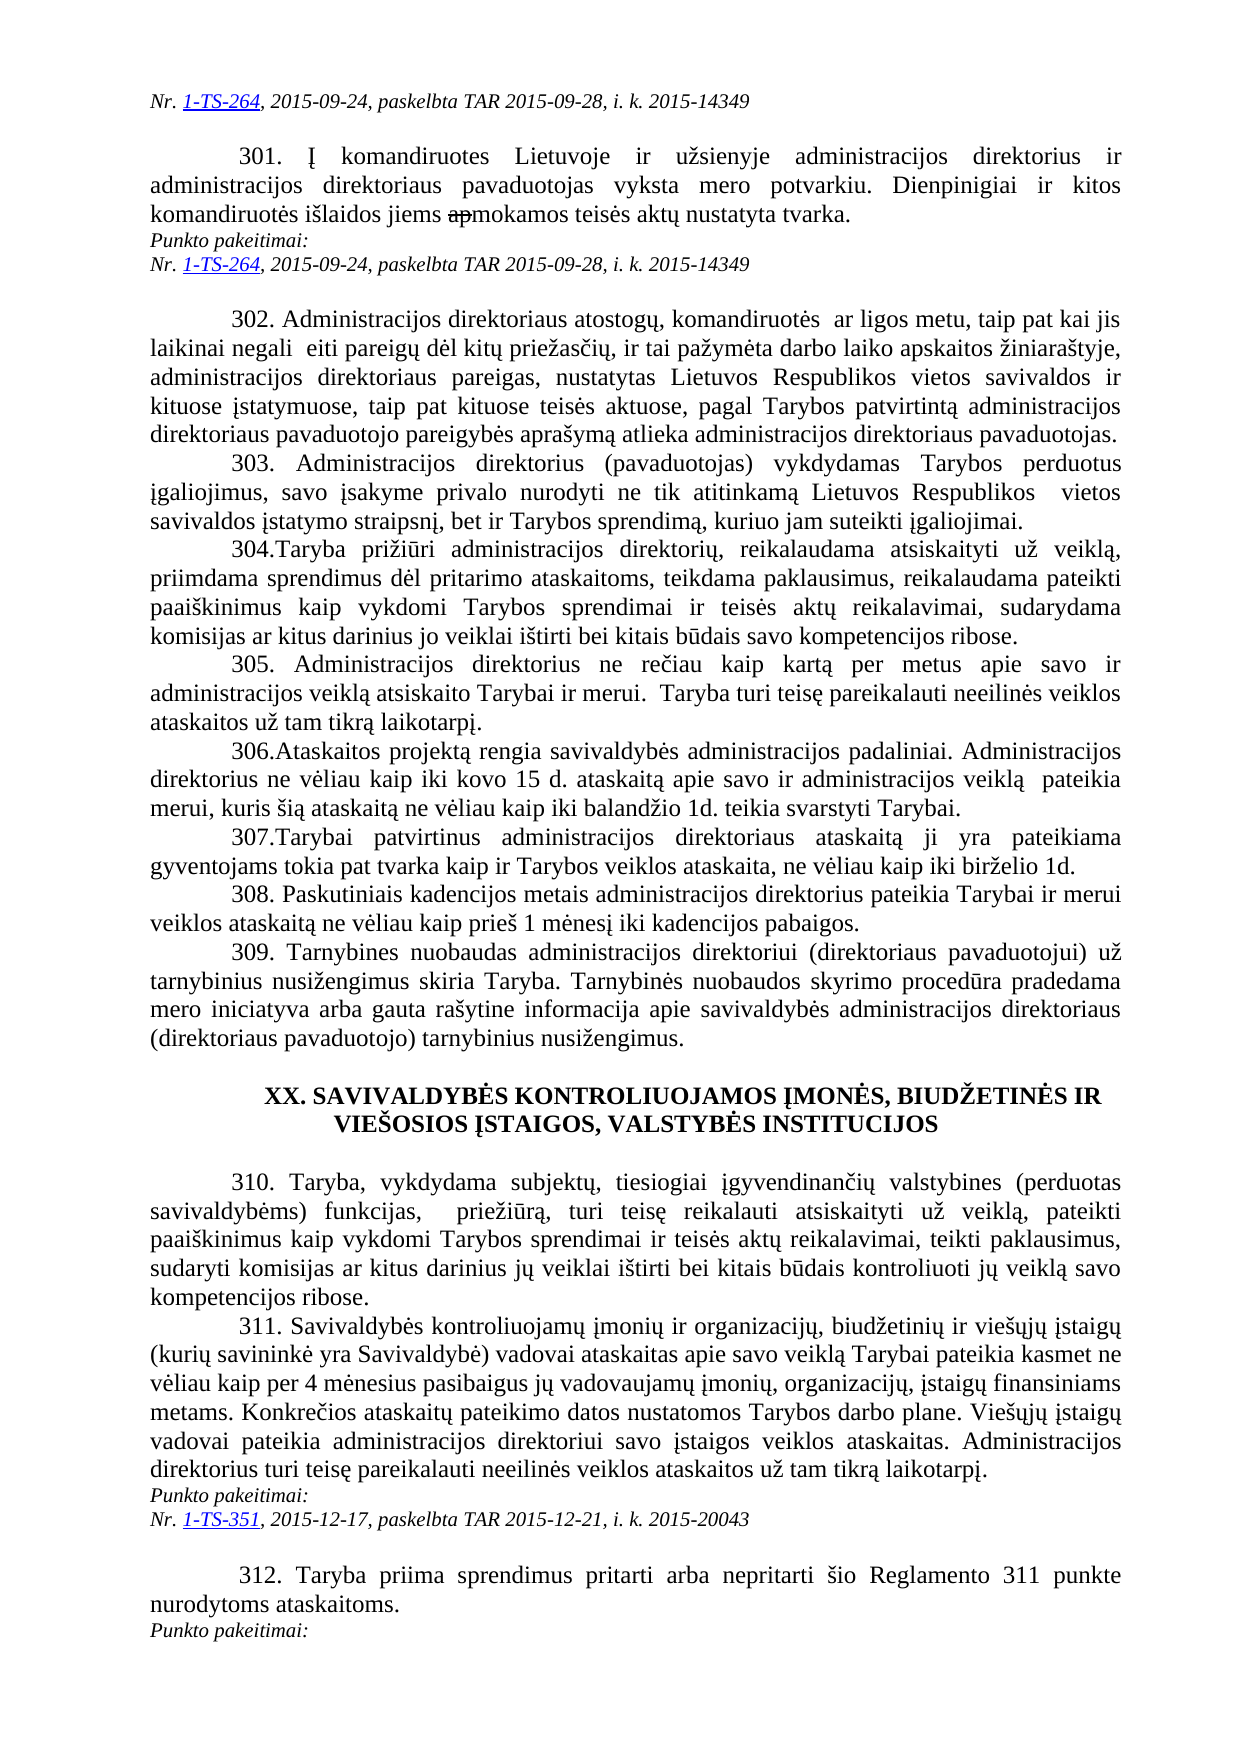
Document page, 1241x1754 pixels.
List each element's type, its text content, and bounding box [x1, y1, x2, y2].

text Punkto pakeitimai: [150, 228, 1122, 252]
text Punkto pakeitimai: [150, 1618, 1122, 1642]
text 308. Paskutiniais kadencijos metais administracijos direktorius pateikia Tarybai ir merui veiklos ataskaitą ne vėliau kaip prieš 1 mėnesį iki kadencijos pabaigos. [150, 879, 1122, 937]
text 311. Savivaldybės kontroliuojamų įmonių ir organizacijų, biudžetinių ir viešųjų įstaigų (kurių savininkė yra Savivaldybė) vadovai ataskaitas apie savo veiklą Tarybai pateikia kasmet ne vėliau kaip per 4 mėnesius pasibaigus jų vadovaujamų įmonių, organizacijų, įstaigų finansiniams metams. Konkrečios ataskaitų pateikimo datos nustatomos Tarybos darbo plane. Viešųjų įstaigų vadovai pateikia administracijos direktoriui savo įstaigos veiklos ataskaitas. Administracijos direktorius turi teisę pareikalauti neeilinės veiklos ataskaitos už tam tikrą laikotarpį. [150, 1311, 1122, 1483]
text 307.Tarybai patvirtinus administracijos direktoriaus ataskaitą ji yra pateikiama gyventojams tokia pat tvarka kaip ir Tarybos veiklos ataskaita, ne vėliau kaip iki birželio 1d. [150, 822, 1122, 879]
text 310. Taryba, vykdydama subjektų, tiesiogiai įgyvendinančių valstybines (perduotas savivaldybėms) funkcijas, priežiūrą, turi teisę reikalauti atsiskaityti už veiklą, pateikti paaiškinimus kaip vykdomi Tarybos sprendimai ir teisės aktų reikalavimai, teikti paklausimus, sudaryti komisijas ar kitus darinius jų veiklai ištirti bei kitais būdais kontroliuoti jų veiklą savo kompetencijos ribose. [150, 1167, 1122, 1311]
text 301. Į komandiruotes Lietuvoje ir užsienyje administracijos direktorius ir administracijos direktoriaus pavaduotojas vyksta mero potvarkiu. Dienpinigiai ir kitos komandiruotės išlaidos jiems apmokamos teisės aktų nustatyta tvarka. [150, 141, 1122, 228]
text 302. Administracijos direktoriaus atostogų, komandiruotės ar ligos metu, taip pat kai jis laikinai negali eiti pareigų dėl kitų priežasčių, ir tai pažymėta darbo laiko apskaitos žiniaraštyje, administracijos direktoriaus pareigas, nustatytas Lietuvos Respublikos vietos savivaldos ir kituose įstatymuose, taip pat kituose teisės aktuose, pagal Tarybos patvirtintą administracijos direktoriaus pavaduotojo pareigybės aprašymą atlieka administracijos direktoriaus pavaduotojas. [150, 304, 1122, 448]
text 304.Taryba prižiūri administracijos direktorių, reikalaudama atsiskaityti už veiklą, priimdama sprendimus dėl pritarimo ataskaitoms, teikdama paklausimus, reikalaudama pateikti paaiškinimus kaip vykdomi Tarybos sprendimai ir teisės aktų reikalavimai, sudarydama komisijas ar kitus darinius jo veiklai ištirti bei kitais būdais savo kompetencijos ribose. [150, 534, 1122, 649]
text XX. SAVIVALDYBĖS KONTROLIUOJAMOS ĮMONĖS, BIUDŽETINĖS IR VIEŠOSIOS ĮSTAIGOS, VALSTYBĖS INSTITUCIJOS [150, 1081, 1122, 1138]
text 305. Administracijos direktorius ne rečiau kaip kartą per metus apie savo ir administracijos veiklą atsiskaito Tarybai ir merui. Taryba turi teisę pareikalauti neeilinės veiklos ataskaitos už tam tikrą laikotarpį. [150, 649, 1122, 736]
text 309. Tarnybines nuobaudas administracijos direktoriui (direktoriaus pavaduotojui) už tarnybinius nusižengimus skiria Taryba. Tarnybinės nuobaudos skyrimo procedūra pradedama mero iniciatyva arba gauta rašytine informacija apie savivaldybės administracijos direktoriaus (direktoriaus pavaduotojo) tarnybinius nusižengimus. [150, 937, 1122, 1052]
text Nr. 1-TS-351, 2015-12-17, paskelbta TAR 2015-12-21, i. k. 2015-20043 [150, 1507, 1122, 1531]
text Punkto pakeitimai: [150, 1483, 1122, 1507]
text 306.Ataskaitos projektą rengia savivaldybės administracijos padaliniai. Administracijos direktorius ne vėliau kaip iki kovo 15 d. ataskaitą apie savo ir administracijos veiklą pateikia merui, kuris šią ataskaitą ne vėliau kaip iki balandžio 1d. teikia svarstyti Tarybai. [150, 736, 1122, 822]
text 303. Administracijos direktorius (pavaduotojas) vykdydamas Tarybos perduotus įgaliojimus, savo įsakyme privalo nurodyti ne tik atitinkamą Lietuvos Respublikos vietos savivaldos įstatymo straipsnį, bet ir Tarybos sprendimą, kuriuo jam suteikti įgaliojimai. [150, 448, 1122, 534]
text 312. Taryba priima sprendimus pritarti arba nepritarti šio Reglamento 311 punkte nurodytoms ataskaitoms. [150, 1560, 1122, 1618]
text Nr. 1-TS-264, 2015-09-24, paskelbta TAR 2015-09-28, i. k. 2015-14349 [150, 89, 1122, 113]
text Nr. 1-TS-264, 2015-09-24, paskelbta TAR 2015-09-28, i. k. 2015-14349 [150, 252, 1122, 276]
